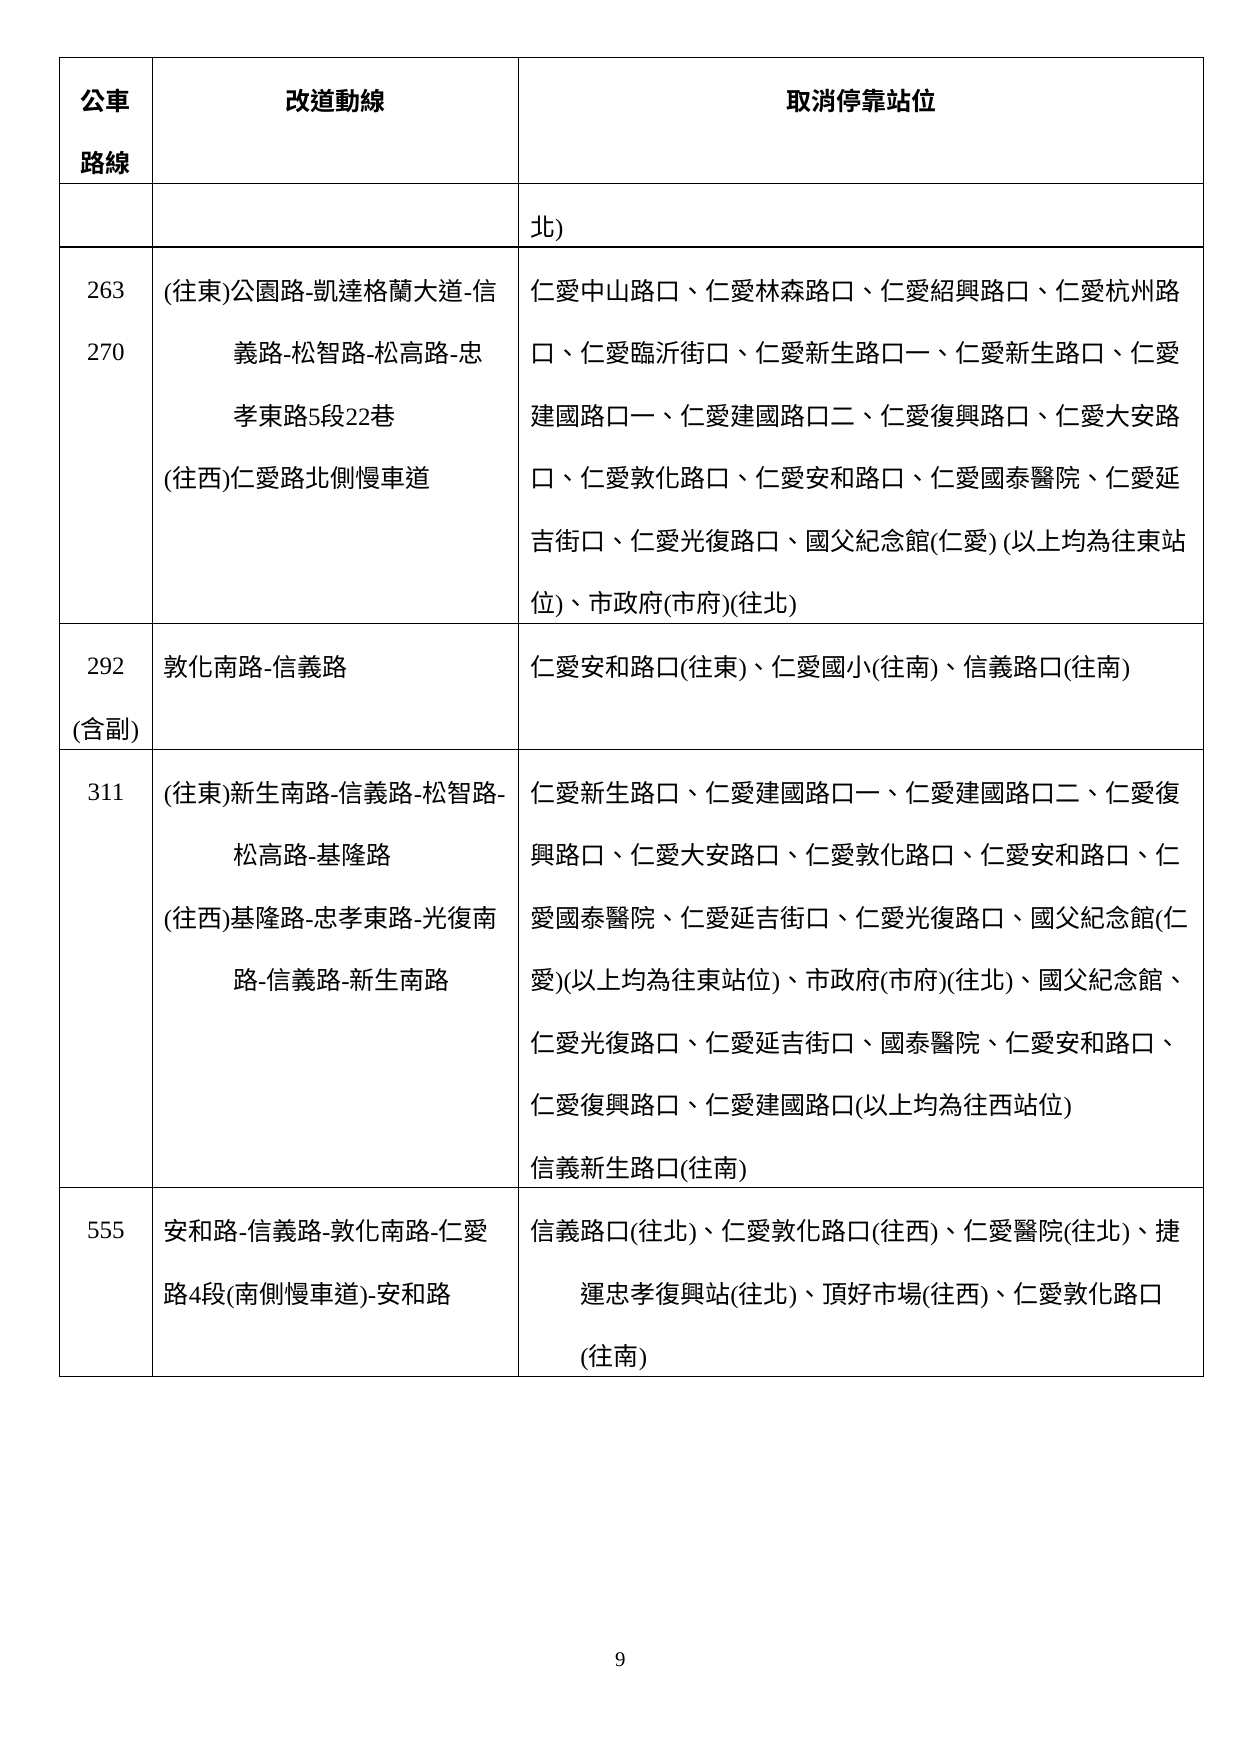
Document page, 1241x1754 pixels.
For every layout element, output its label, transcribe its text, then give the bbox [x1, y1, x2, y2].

table_cell 信義路口(往北)、仁愛敦化路口(往西)、仁愛醫院(往北)、捷運忠孝復興站(往北)、頂好市場(往西)、仁愛敦化路口(往南) [519, 1188, 1203, 1376]
table_header 取消停靠站位 [519, 58, 1203, 183]
table_cell 555 [60, 1188, 152, 1376]
table_cell [60, 184, 152, 246]
table_cell 仁愛中山路口、仁愛林森路口、仁愛紹興路口、仁愛杭州路口、仁愛臨沂街口、仁愛新生路口一、仁愛新生路口、仁愛建國路口一、仁愛建國路口二、仁愛復興路口、仁愛大安路口、仁愛敦化路口、仁愛安和路口、仁愛國泰醫院、仁愛延吉街口、仁愛光復路口、國父紀念館(仁愛) (以上均為往東站位)、市政府(市府)(往北) [519, 248, 1203, 622]
table_cell 仁愛新生路口、仁愛建國路口一、仁愛建國路口二、仁愛復興路口、仁愛大安路口、仁愛敦化路口、仁愛安和路口、仁愛國泰醫院、仁愛延吉街口、仁愛光復路口、國父紀念館(仁愛)(以上均為往東站位)、市政府(市府)(往北)、國父紀念館、仁愛光復路口、仁愛延吉街口、國泰醫院、仁愛安和路口、仁愛復興路口、仁愛建國路口(以上均為往西站位) 信義新生路口(往南) [519, 750, 1203, 1187]
table_cell [153, 184, 518, 246]
table_cell 安和路-信義路-敦化南路-仁愛路4段(南側慢車道)-安和路 [153, 1188, 518, 1376]
table_cell 292 (含副) [60, 624, 152, 748]
table_header 公車路線 [60, 58, 152, 183]
table_cell 311 [60, 750, 152, 1187]
table_cell 北) [519, 184, 1203, 246]
table_header 改道動線 [153, 58, 518, 183]
table_cell 263 270 [60, 248, 152, 622]
table_cell 敦化南路-信義路 [153, 624, 518, 748]
table_cell (往東)新生南路-信義路-松智路-松高路-基隆路 (往西)基隆路-忠孝東路-光復南路-信義路-新生南路 [153, 750, 518, 1187]
table_cell 仁愛安和路口(往東)、仁愛國小(往南)、信義路口(往南) [519, 624, 1203, 748]
table_cell (往東)公園路-凱達格蘭大道-信義路-松智路-松高路-忠孝東路5段22巷 (往西)仁愛路北側慢車道 [153, 248, 518, 622]
